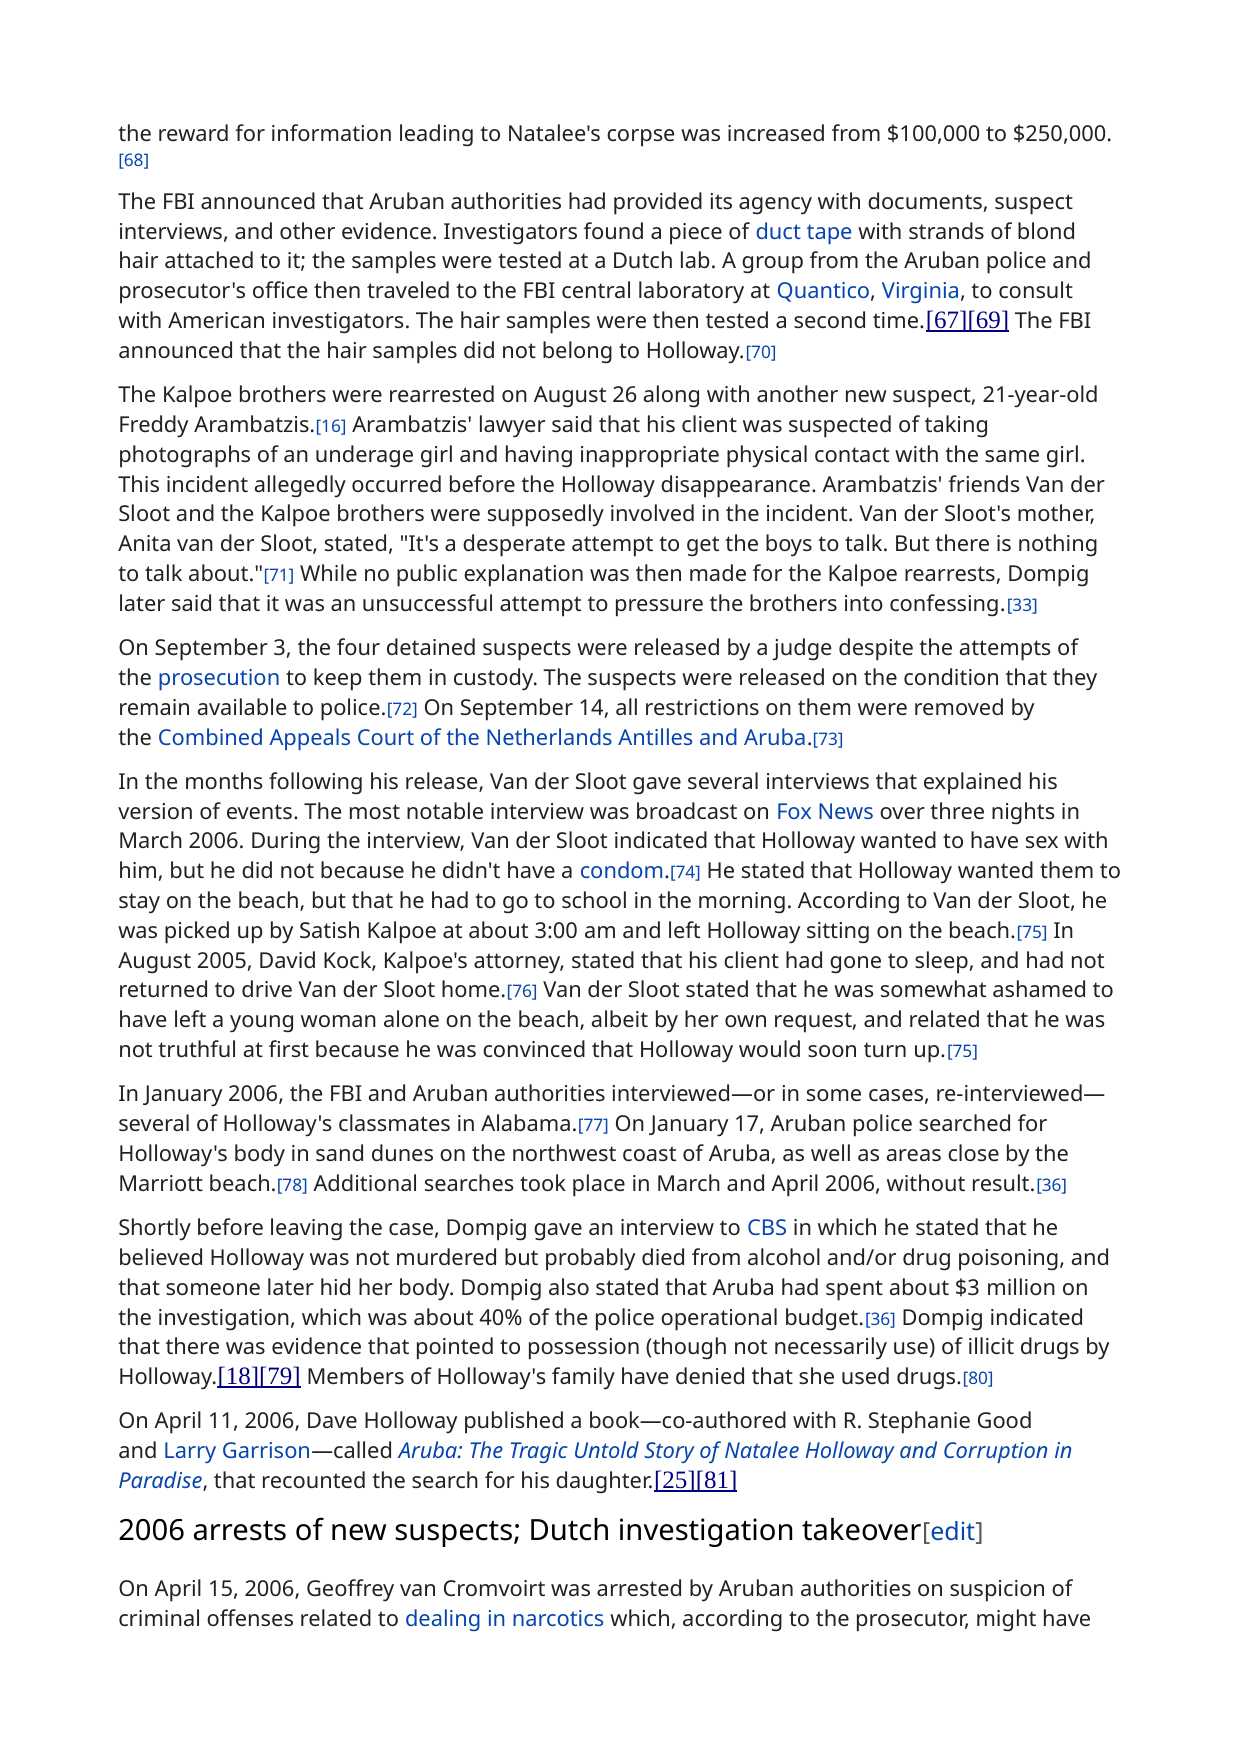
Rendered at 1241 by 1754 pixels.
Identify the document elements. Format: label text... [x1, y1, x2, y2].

text The FBI announced that Aruban authorities had provided its agency with documents, suspect interviews, and other evidence. Investigators found a piece of duct tape with strands of blond hair attached to it; the samples were tested at a Dutch lab. A group from the Aruban police and prosecutor's office then traveled to the FBI central laboratory at Quantico, Virginia, to consult with American investigators. The hair samples were then tested a second time.[67][69] The FBI announced that the hair samples did not belong to Holloway.[70] [118, 186, 1122, 365]
text the reward for information leading to Natalee's corpse was increased from $100,000 to $250,000.[68] [118, 118, 1122, 171]
text In the months following his release, Van der Sloot gave several interviews that explained his version of events. The most notable interview was broadcast on Fox News over three nights in March 2006. During the interview, Van der Sloot indicated that Holloway wanted to have sex with him, but he did not because he didn't have a condom.[74] He stated that Holloway wanted them to stay on the beach, but that he had to go to school in the morning. According to Van der Sloot, he was picked up by Satish Kalpoe at about 3:00 am and left Holloway sitting on the beach.[75] In August 2005, David Kock, Kalpoe's attorney, stated that his client had gone to sleep, and had not returned to drive Van der Sloot home.[76] Van der Sloot stated that he was somewhat ashamed to have left a young woman alone on the beach, albeit by her own request, and related that he was not truthful at first because he was convinced that Holloway would soon turn up.[75] [118, 766, 1122, 1064]
text On April 15, 2006, Geoffrey van Cromvoirt was arrested by Aruban authorities on suspicion of criminal offenses related to dealing in narcotics which, according to the prosecutor, might have [118, 1573, 1122, 1632]
text The Kalpoe brothers were rearrested on August 26 along with another new suspect, 21-year-old Freddy Arambatzis.[16] Arambatzis' lawyer said that his client was suspected of taking photographs of an underage girl and having inappropriate physical contact with the same girl. This incident allegedly occurred before the Holloway disappearance. Arambatzis' friends Van der Sloot and the Kalpoe brothers were supposedly involved in the incident. Van der Sloot's mother, Anita van der Sloot, stated, "It's a desperate attempt to get the boys to talk. But there is nothing to talk about."[71] While no public explanation was then made for the Kalpoe rearrests, Dompig later said that it was an unsuccessful attempt to pressure the brothers into confessing.[33] [118, 379, 1122, 618]
text Shortly before leaving the case, Dompig gave an interview to CBS in which he stated that he believed Holloway was not murdered but probably died from alcohol and/or drug poisoning, and that someone later hid her body. Dompig also stated that Aruba had spent about $3 million on the investigation, which was about 40% of the police operational budget.[36] Dompig indicated that there was evidence that pointed to possession (though not necessarily use) of illicit drugs by Holloway.[18][79] Members of Holloway's family have denied that she used drugs.[80] [118, 1212, 1122, 1391]
text On April 11, 2006, Dave Holloway published a book—co-authored with R. Stephanie Good and Larry Garrison—called Aruba: The Tragic Untold Story of Natalee Holloway and Corruption in Paradise, that recounted the search for his daughter.[25][81] [118, 1406, 1122, 1495]
text On September 3, the four detained suspects were released by a judge despite the attempts of the prosecution to keep them in custody. The suspects were released on the condition that they remain available to police.[72] On September 14, all restrictions on them were removed by the Combined Appeals Court of the Netherlands Antilles and Aruba.[73] [118, 632, 1122, 751]
subtitle 2006 arrests of new suspects; Dutch investigation takeover[edit] [118, 1509, 1122, 1549]
text In January 2006, the FBI and Aruban authorities interviewed—or in some cases, re-interviewed—several of Holloway's classmates in Alabama.[77] On January 17, Aruban police searched for Holloway's body in sand dunes on the northwest coast of Aruba, as well as areas close by the Marriott beach.[78] Additional searches took place in March and April 2006, without result.[36] [118, 1078, 1122, 1198]
